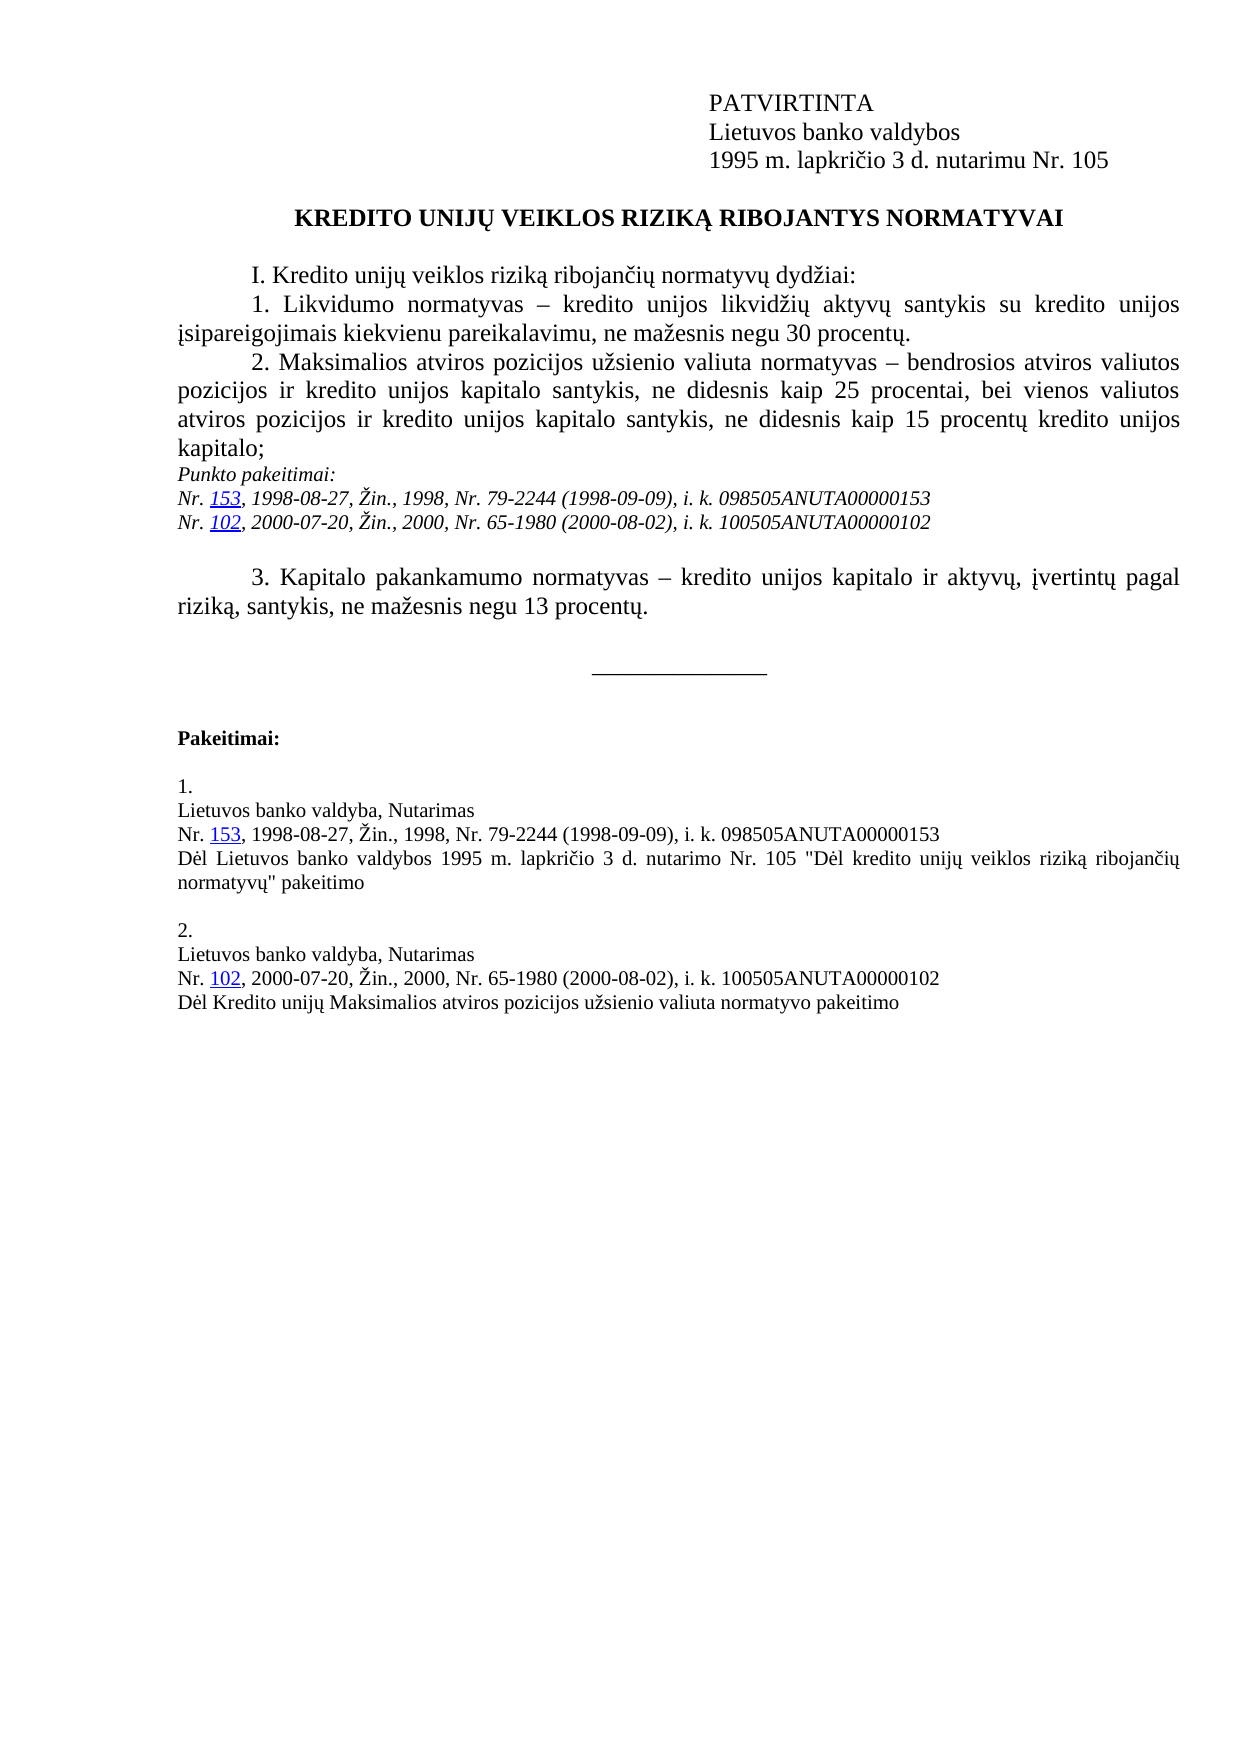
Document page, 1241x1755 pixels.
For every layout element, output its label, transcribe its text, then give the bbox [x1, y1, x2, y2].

text PATVIRTINTA [177, 88, 1181, 117]
text Nr. 102, 2000-07-20, Žin., 2000, Nr. 65-1980 (2000-08-02), i. k. 100505ANUTA00000102 [177, 510, 1181, 534]
text KREDITO UNIJŲ VEIKLOS RIZIKĄ RIBOJANTYS NORMATYVAI [177, 203, 1181, 232]
text Punkto pakeitimai: [177, 462, 1181, 486]
text Lietuvos banko valdybos [177, 117, 1181, 145]
text Nr. 153, 1998-08-27, Žin., 1998, Nr. 79-2244 (1998-09-09), i. k. 098505ANUTA00000153 [177, 822, 1181, 846]
text Nr. 102, 2000-07-20, Žin., 2000, Nr. 65-1980 (2000-08-02), i. k. 100505ANUTA00000102 [177, 966, 1181, 990]
text Dėl Kredito unijų Maksimalios atviros pozicijos užsienio valiuta normatyvo pakeitimo [177, 990, 1181, 1014]
text Nr. 153, 1998-08-27, Žin., 1998, Nr. 79-2244 (1998-09-09), i. k. 098505ANUTA00000153 [177, 486, 1181, 510]
text Lietuvos banko valdyba, Nutarimas [177, 942, 1181, 966]
text Pakeitimai: [177, 726, 1181, 750]
text 1. Likvidumo normatyvas – kredito unijos likvidžių aktyvų santykis su kredito unijos įsipareigojimais kiekvienu pareikalavimu, ne mažesnis negu 30 procentų. [177, 289, 1181, 347]
text 2. Maksimalios atviros pozicijos užsienio valiuta normatyvas – bendrosios atviros valiutos pozicijos ir kredito unijos kapitalo santykis, ne didesnis kaip 25 procentai, bei vienos valiutos atviros pozicijos ir kredito unijos kapitalo santykis, ne didesnis kaip 15 procentų kredito unijos kapitalo; [177, 347, 1181, 462]
text Lietuvos banko valdyba, Nutarimas [177, 798, 1181, 822]
text 1995 m. lapkričio 3 d. nutarimu Nr. 105 [177, 145, 1181, 174]
text I. Kredito unijų veiklos riziką ribojančių normatyvų dydžiai: [177, 260, 1181, 289]
text 3. Kapitalo pakankamumo normatyvas – kredito unijos kapitalo ir aktyvų, įvertintų pagal riziką, santykis, ne mažesnis negu 13 procentų. [177, 562, 1181, 620]
text 1. [177, 774, 1181, 798]
text ______________ [177, 649, 1181, 677]
text Dėl Lietuvos banko valdybos 1995 m. lapkričio 3 d. nutarimo Nr. 105 "Dėl kredito unijų veiklos riziką ribojančių normatyvų" pakeitimo [177, 846, 1181, 894]
text 2. [177, 918, 1181, 942]
